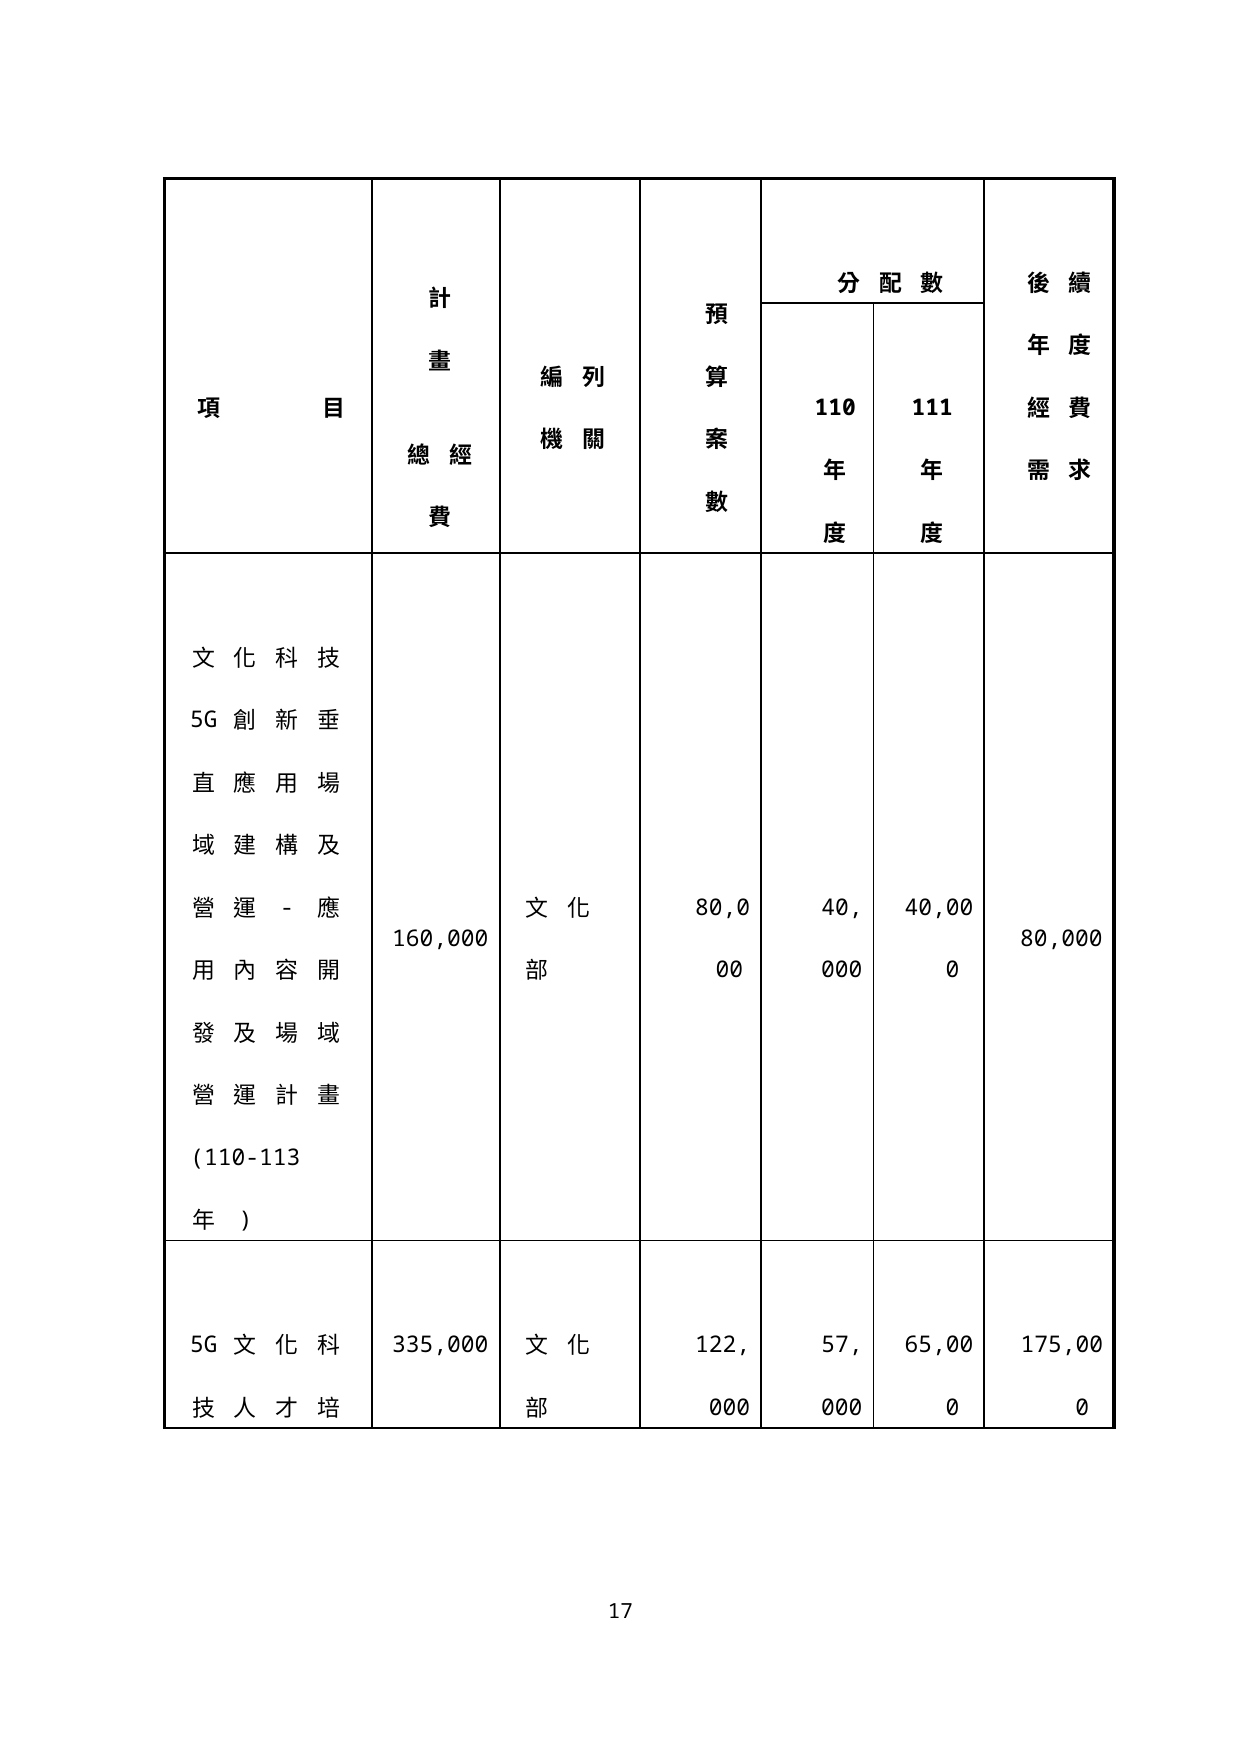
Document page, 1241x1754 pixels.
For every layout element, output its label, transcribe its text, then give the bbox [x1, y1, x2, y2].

table_header 項 目 [166, 180, 371, 552]
table_cell 80,000 [985, 554, 1112, 1240]
table_cell 122,000 [641, 1241, 760, 1427]
table_cell 175,000 [985, 1241, 1112, 1427]
table_cell 文化部 [501, 1241, 639, 1427]
table_cell 80,000 [641, 554, 760, 1240]
table_cell 57,000 [762, 1241, 873, 1427]
table_header 計 畫 總經費 [373, 180, 499, 552]
table_cell 335,000 [373, 1241, 499, 1427]
table_cell 40,000 [762, 554, 873, 1240]
table_cell 40,000 [874, 554, 983, 1240]
table_header 分配數 [762, 180, 983, 302]
table_header 編列機關 [501, 180, 639, 552]
table_cell 160,000 [373, 554, 499, 1240]
table_cell 文化部 [501, 554, 639, 1240]
table_header 預算案數 [641, 180, 760, 552]
table_cell 65,000 [874, 1241, 983, 1427]
table_cell 5G文化科技人才培 [166, 1241, 371, 1427]
table_header 後續年度經費需求 [985, 180, 1112, 552]
table_cell 110年度 [762, 304, 873, 552]
table_cell 111年度 [874, 304, 983, 552]
table_cell 文化科技5G創新垂直應用場域建構及營運-應用內容開發及場域營運計畫(110-113年) [166, 554, 371, 1240]
